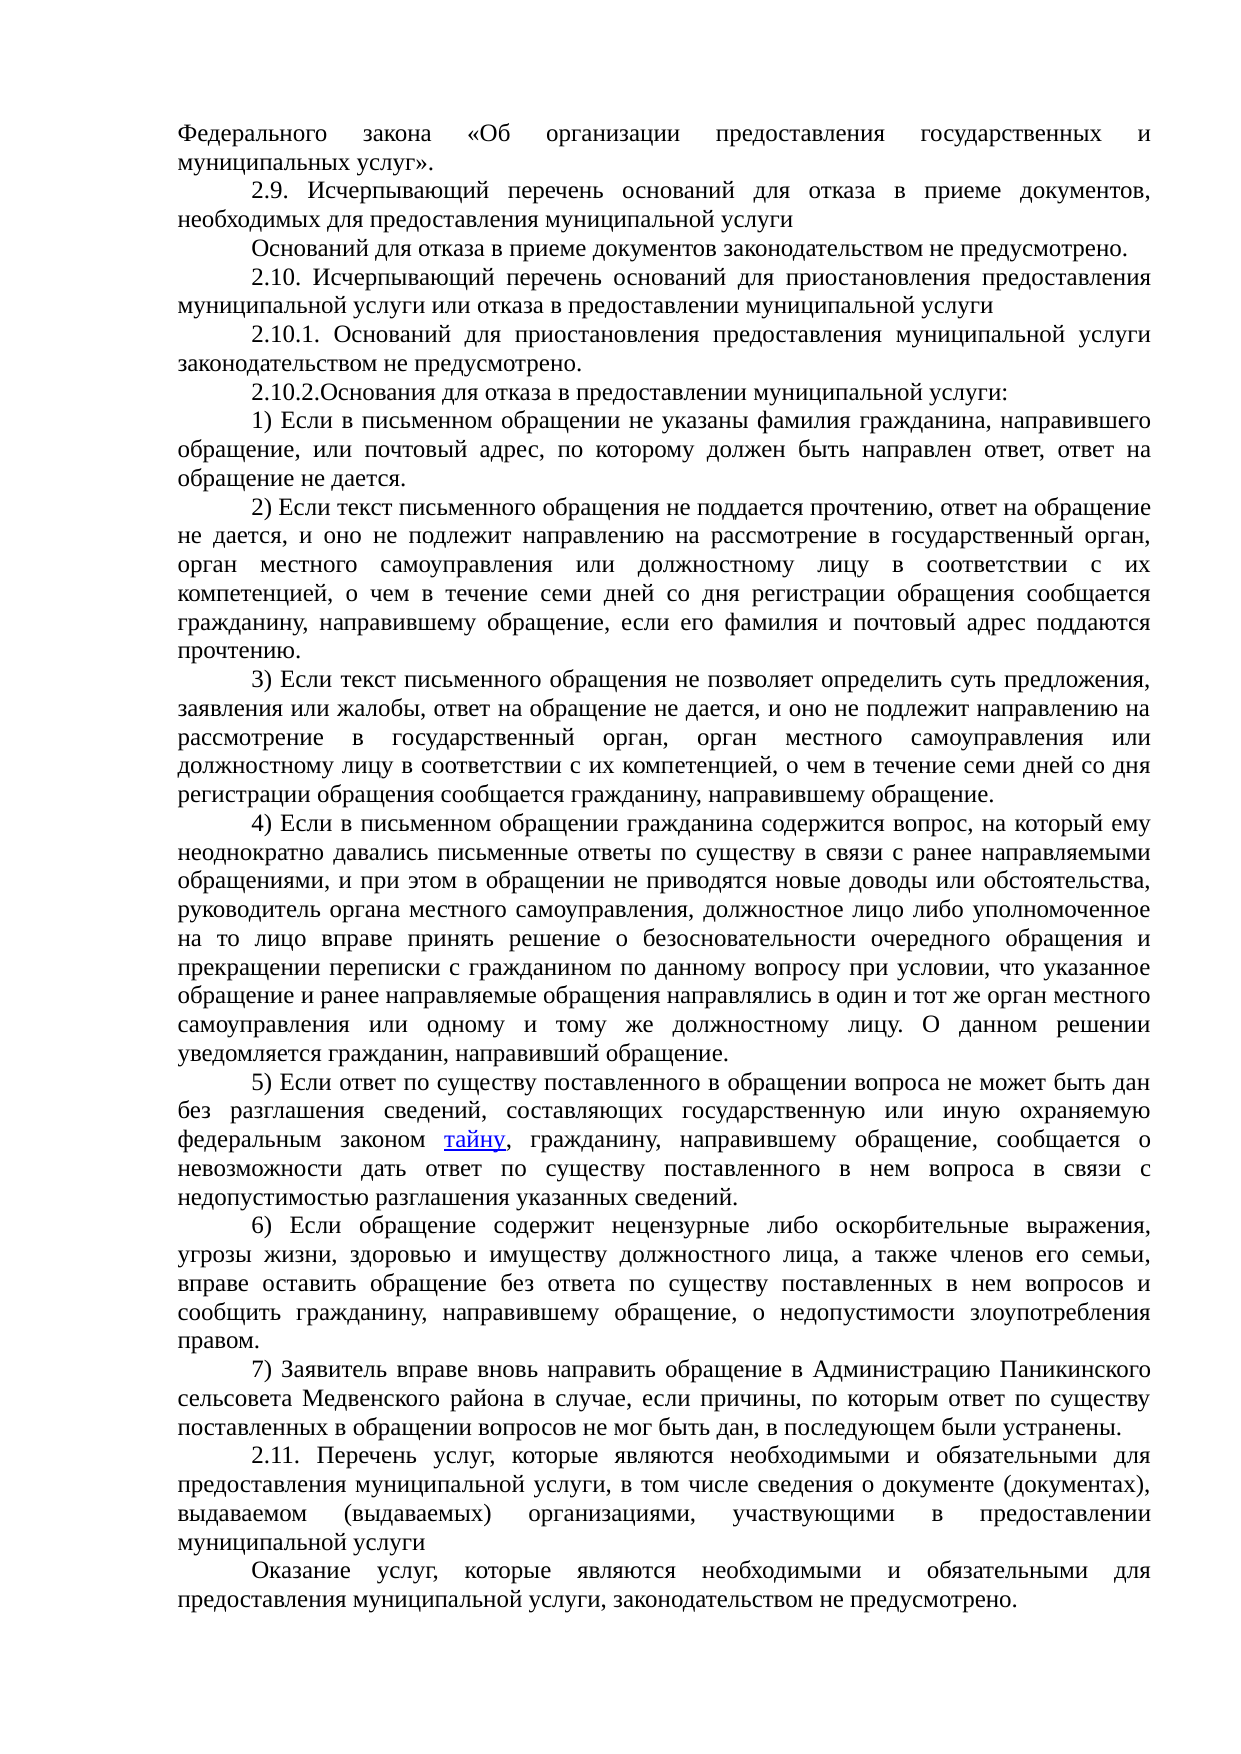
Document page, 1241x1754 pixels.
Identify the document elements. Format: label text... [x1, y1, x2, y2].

text 6) Если обращение содержит нецензурные либо оскорбительные выражения, угрозы жизни, здоровью и имуществу должностного лица, а также членов его семьи, вправе оставить обращение без ответа по существу поставленных в нем вопросов и сообщить гражданину, направившему обращение, о недопустимости злоупотребления правом. [177, 1211, 1152, 1354]
text 7) Заявитель вправе вновь направить обращение в Администрацию Паникинского сельсовета Медвенского района в случае, если причины, по которым ответ по существу поставленных в обращении вопросов не мог быть дан, в последующем были устранены. [177, 1354, 1152, 1441]
text 3) Если текст письменного обращения не позволяет определить суть предложения, заявления или жалобы, ответ на обращение не дается, и оно не подлежит направлению на рассмотрение в государственный орган, орган местного самоуправления или должностному лицу в соответствии с их компетенцией, о чем в течение семи дней со дня регистрации обращения сообщается гражданину, направившему обращение. [177, 664, 1152, 808]
text Оснований для отказа в приеме документов законодательством не предусмотрено. [177, 233, 1152, 262]
text Федерального закона «Об организации предоставления государственных и муниципальных услуг». [177, 118, 1152, 176]
text 2.10.2.Основания для отказа в предоставлении муниципальной услуги: [177, 377, 1152, 406]
text 2.10.1. Оснований для приостановления предоставления муниципальной услуги законодательством не предусмотрено. [177, 319, 1152, 377]
text 2.11. Перечень услуг, которые являются необходимыми и обязательными для предоставления муниципальной услуги, в том числе сведения о документе (документах), выдаваемом (выдаваемых) организациями, участвующими в предоставлении муниципальной услуги [177, 1441, 1152, 1556]
text Оказание услуг, которые являются необходимыми и обязательными для предоставления муниципальной услуги, законодательством не предусмотрено. [177, 1556, 1152, 1613]
text 1) Если в письменном обращении не указаны фамилия гражданина, направившего обращение, или почтовый адрес, по которому должен быть направлен ответ, ответ на обращение не дается. [177, 406, 1152, 492]
text 2) Если текст письменного обращения не поддается прочтению, ответ на обращение не дается, и оно не подлежит направлению на рассмотрение в государственный орган, орган местного самоуправления или должностному лицу в соответствии с их компетенцией, о чем в течение семи дней со дня регистрации обращения сообщается гражданину, направившему обращение, если его фамилия и почтовый адрес поддаются прочтению. [177, 492, 1152, 664]
text 2.9. Исчерпывающий перечень оснований для отказа в приеме документов, необходимых для предоставления муниципальной услуги [177, 176, 1152, 233]
text 4) Если в письменном обращении гражданина содержится вопрос, на который ему неоднократно давались письменные ответы по существу в связи с ранее направляемыми обращениями, и при этом в обращении не приводятся новые доводы или обстоятельства, руководитель органа местного самоуправления, должностное лицо либо уполномоченное на то лицо вправе принять решение о безосновательности очередного обращения и прекращении переписки с гражданином по данному вопросу при условии, что указанное обращение и ранее направляемые обращения направлялись в один и тот же орган местного самоуправления или одному и тому же должностному лицу. О данном решении уведомляется гражданин, направивший обращение. [177, 808, 1152, 1067]
text 2.10. Исчерпывающий перечень оснований для приостановления предоставления муниципальной услуги или отказа в предоставлении муниципальной услуги [177, 262, 1152, 319]
text 5) Если ответ по существу поставленного в обращении вопроса не может быть дан без разглашения сведений, составляющих государственную или иную охраняемую федеральным законом тайну, гражданину, направившему обращение, сообщается о невозможности дать ответ по существу поставленного в нем вопроса в связи с недопустимостью разглашения указанных сведений. [177, 1067, 1152, 1211]
